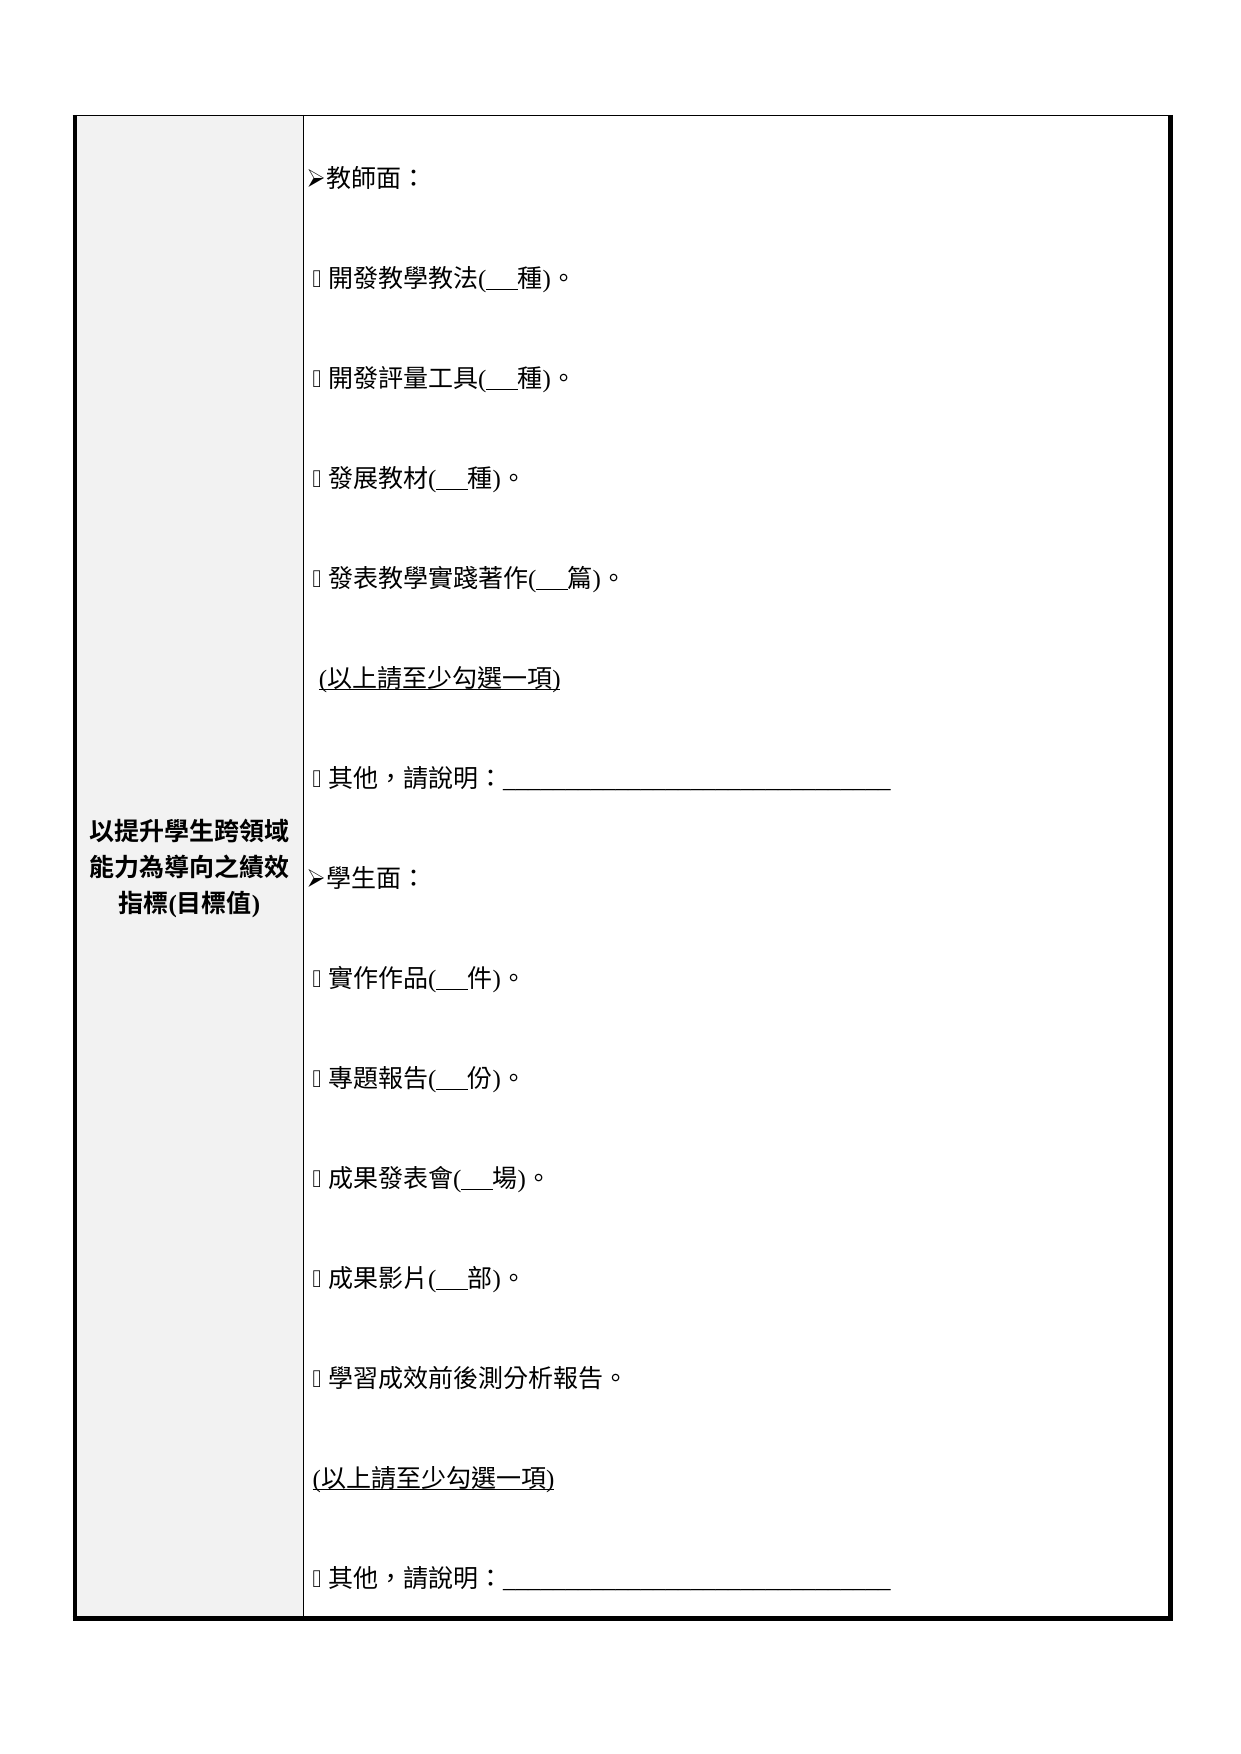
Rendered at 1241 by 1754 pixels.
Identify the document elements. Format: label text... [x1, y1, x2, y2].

table_cell 以提升學生跨領域能力為導向之績效指標(目標值) [77, 116, 303, 1616]
table_cell 教師面：  開發教學教法( 種)。  開發評量工具( 種)。  發展教材( 種)。  發表教學實踐著作( 篇)。 (以上請至少勾選一項)  其他，請說明：_______________________________ 學生面：  實作作品( 件)。  專題報告( 份)。  成果發表會( 場)。  成果影片( 部)。  學習成效前後測分析報告。 (以上請至少勾選一項)  其他，請說明：_______________________________ [304, 116, 1168, 1616]
